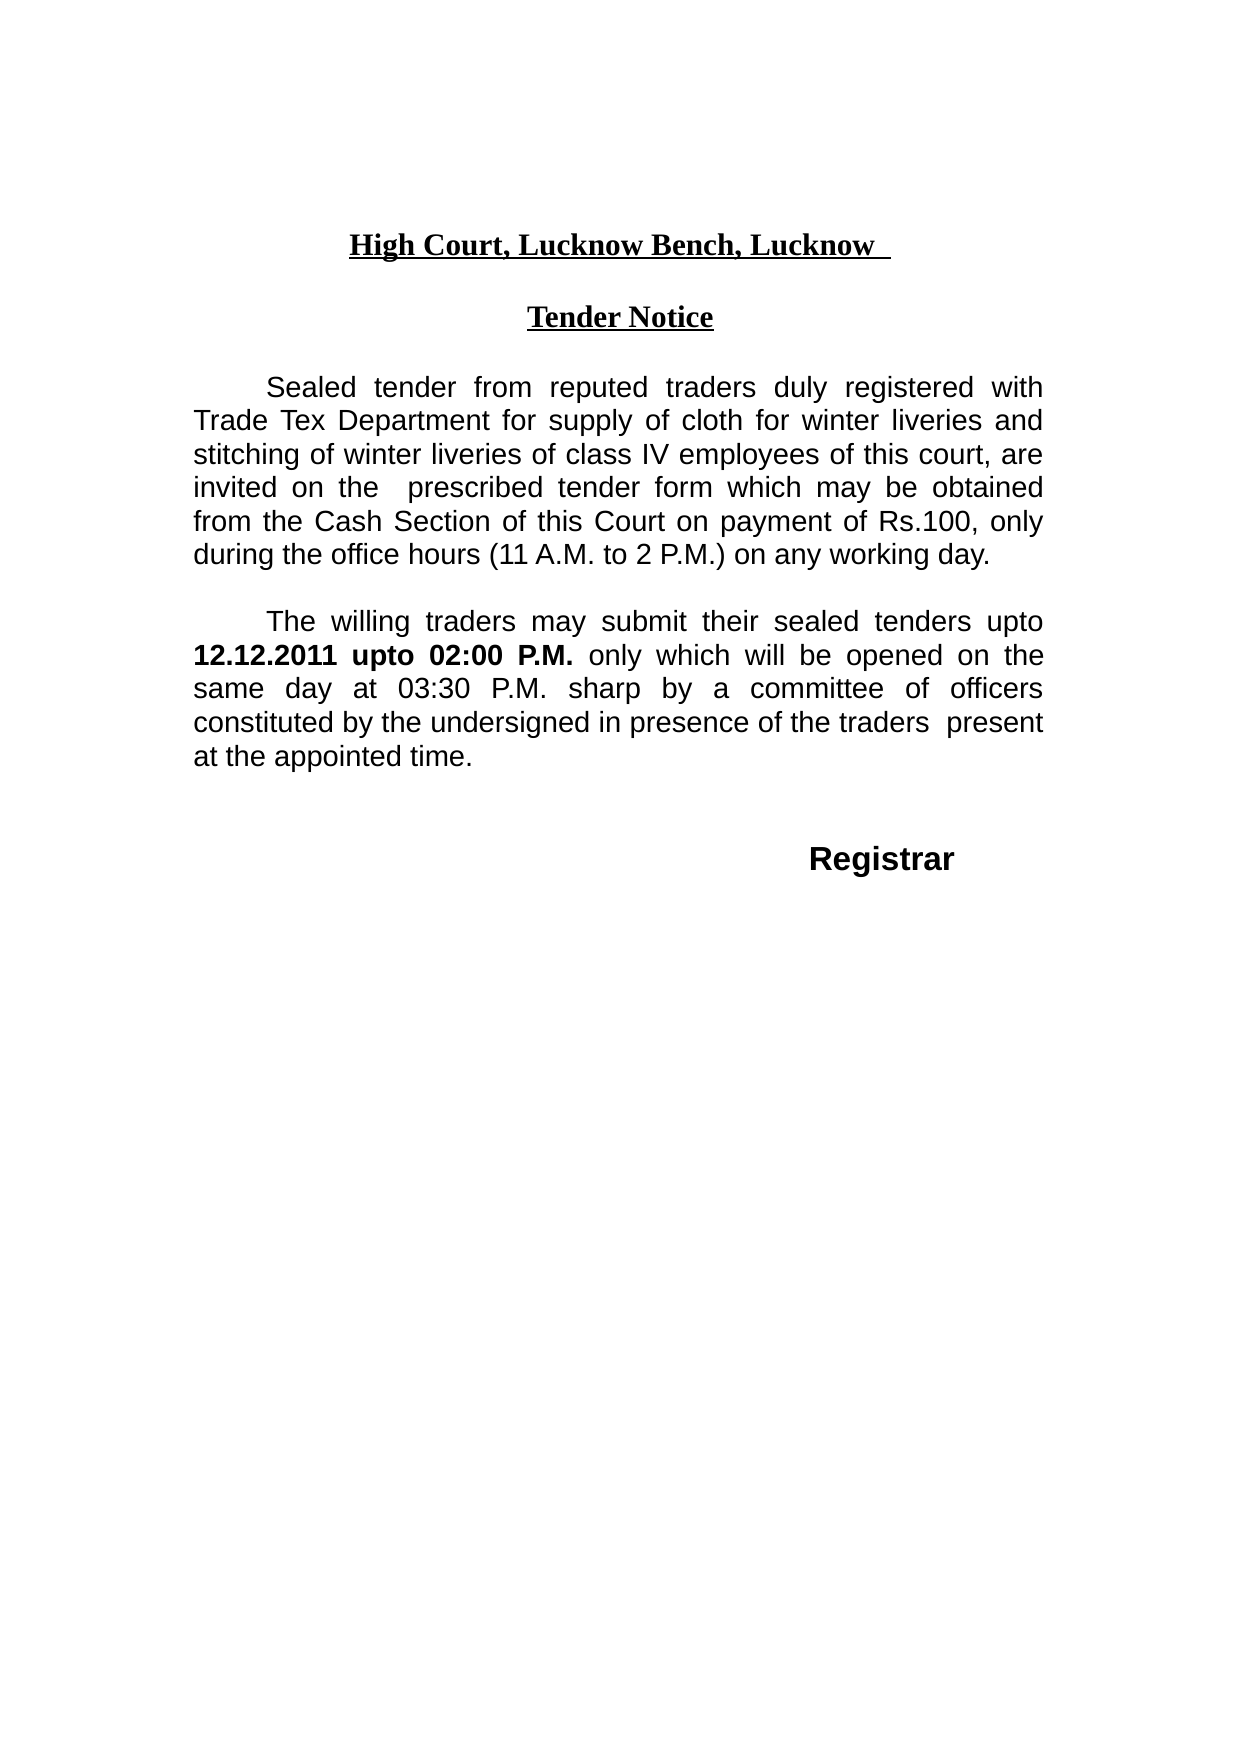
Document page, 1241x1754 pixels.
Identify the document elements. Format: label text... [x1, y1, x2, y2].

text The willing traders may submit their sealed tenders upto 12.12.2011 upto 02:00 P.M. only which will be opened on the same day at 03:30 P.M. sharp by a committee of officers constituted by the undersigned in presence of the traders present at the appointed time. [193, 604, 1045, 772]
text High Court, Lucknow Bench, Lucknow [118, 226, 1122, 262]
text Registrar [718, 839, 1045, 878]
text Sealed tender from reputed traders duly registered with Trade Tex Department for supply of cloth for winter liveries and stitching of winter liveries of class IV employees of this court, are invited on the prescribed tender form which may be obtained from the Cash Section of this Court on payment of Rs.100, only during the office hours (11 A.M. to 2 P.M.) on any working day. [193, 370, 1045, 571]
text Tender Notice [118, 298, 1122, 334]
